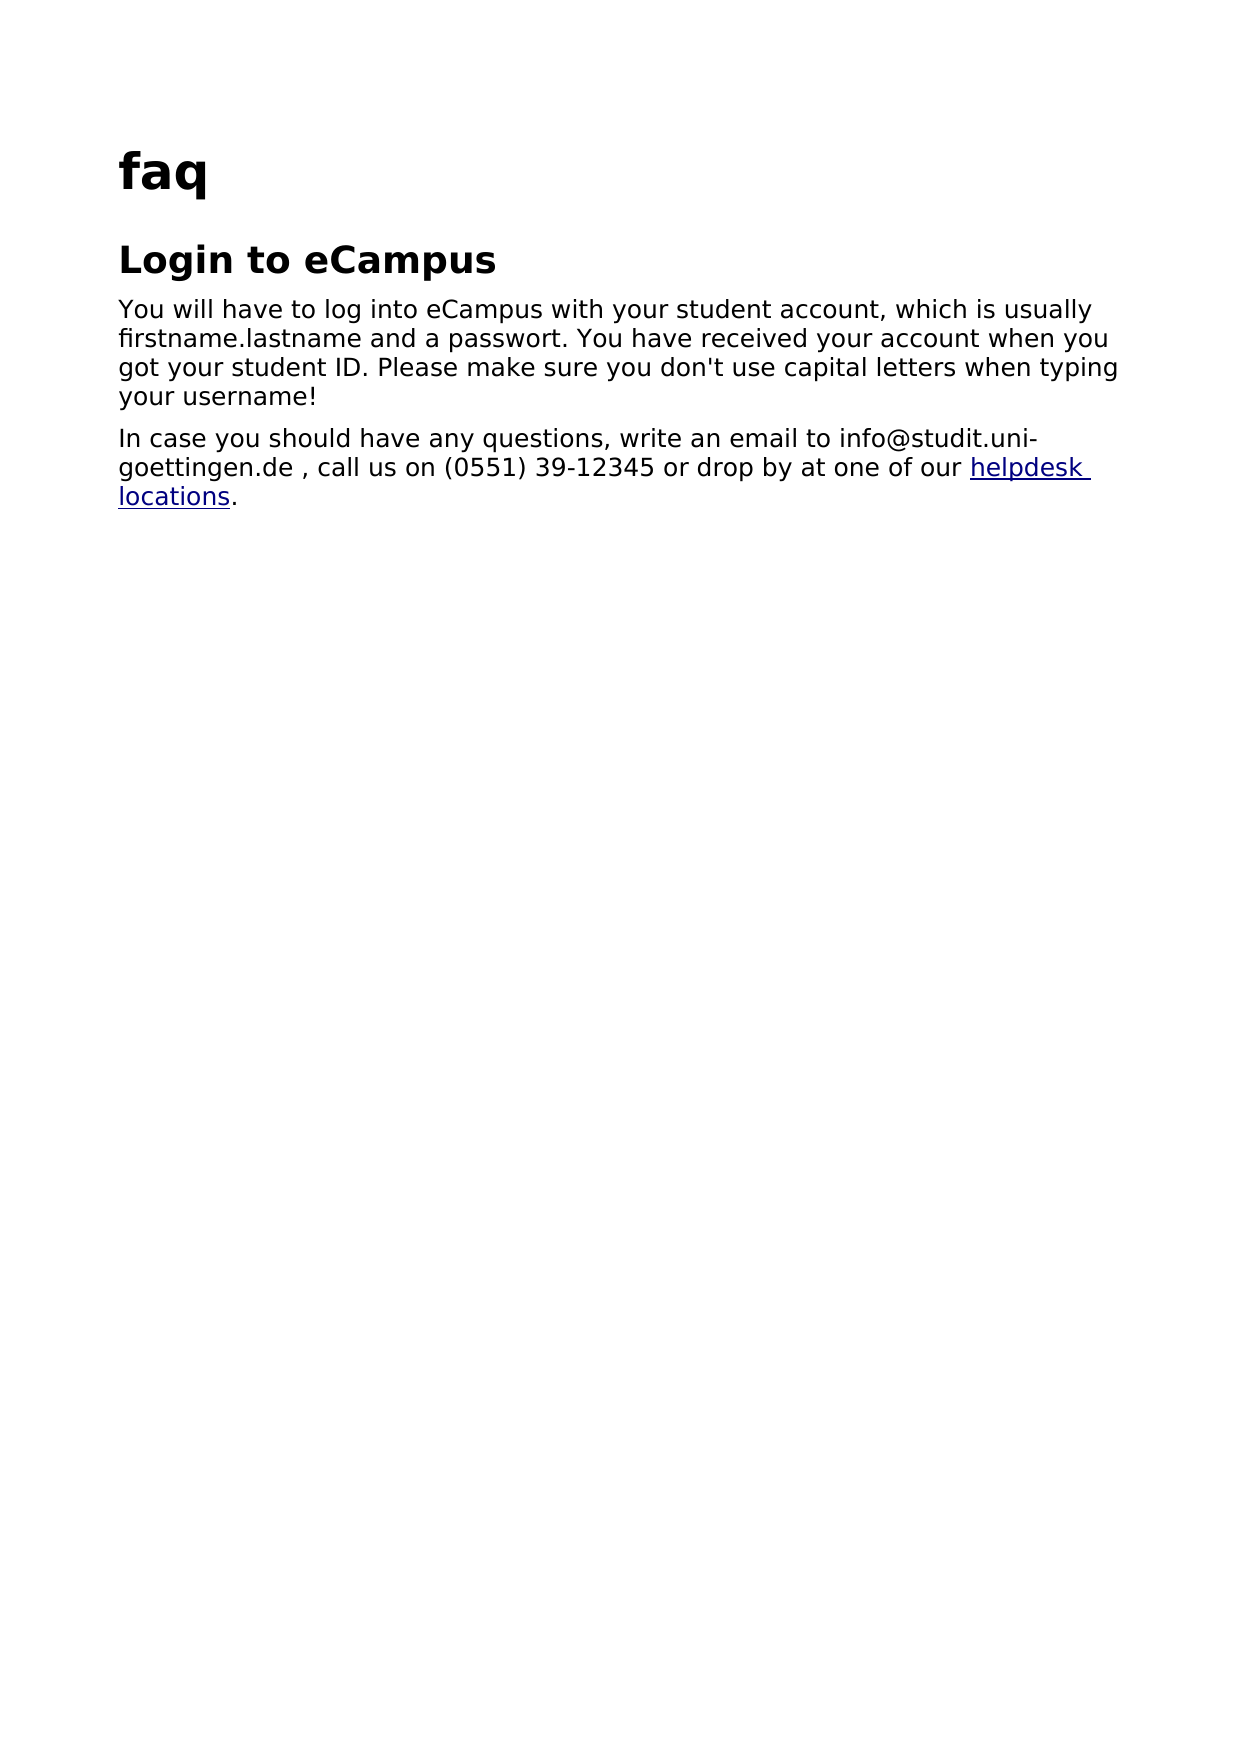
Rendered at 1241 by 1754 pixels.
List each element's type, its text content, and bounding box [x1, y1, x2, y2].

subtitle Login to eCampus [118, 239, 1122, 282]
text You will have to log into eCampus with your student account, which is usually firstname.lastname and a passwort. You have received your account when you got your student ID. Please make sure you don't use capital letters when typing your username! [118, 295, 1122, 412]
text In case you should have any questions, write an email to info@studit.uni-goettingen.de , call us on (0551) 39-12345 or drop by at one of our helpdesk locations. [118, 424, 1122, 512]
subtitle faq [118, 143, 1122, 201]
